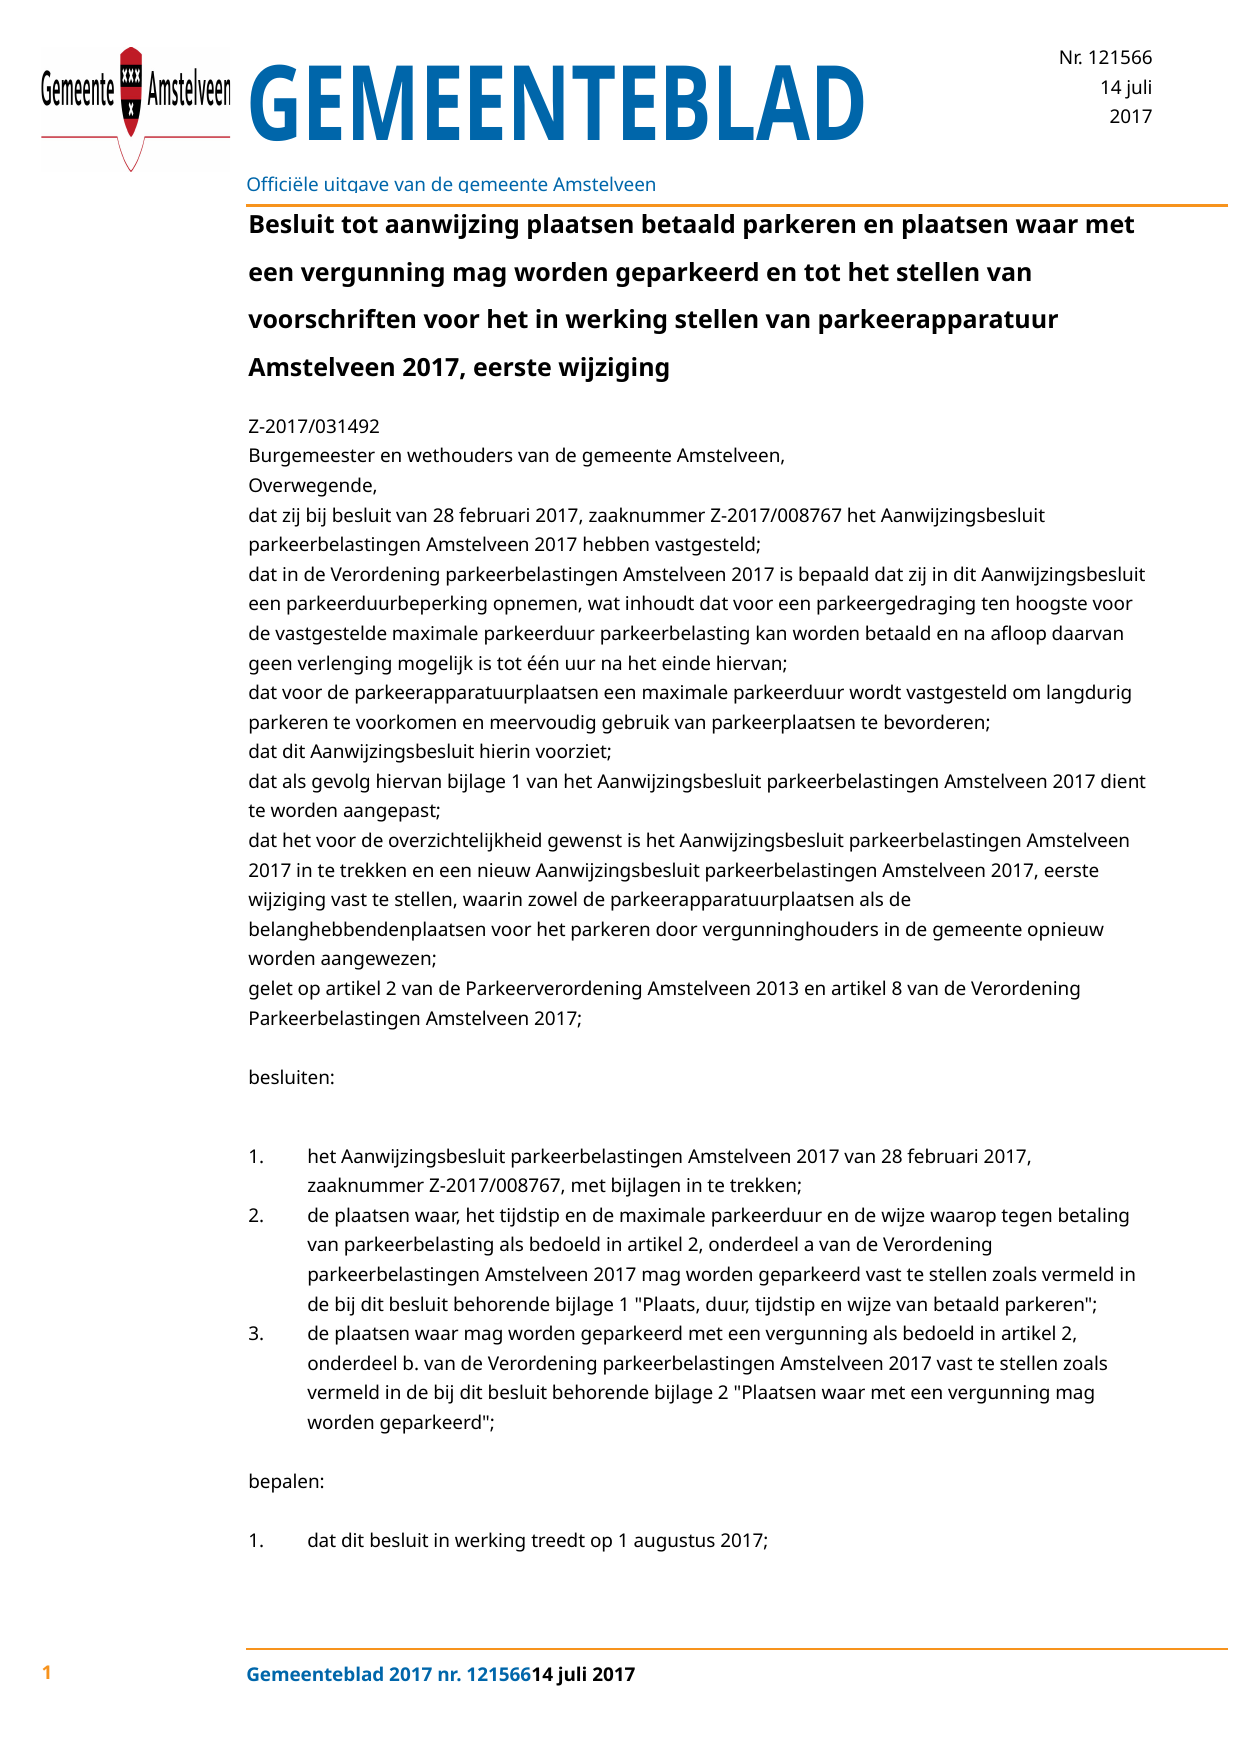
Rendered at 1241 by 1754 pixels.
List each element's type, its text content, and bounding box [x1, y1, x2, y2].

text dat als gevolg hiervan bijlage 1 van het Aanwijzingsbesluit parkeerbelastingen Amstelveen 2017 dient te worden aangepast; [248, 768, 1152, 823]
text Overwegende, [248, 472, 1152, 498]
text dat voor de parkeerapparatuurplaatsen een maximale parkeerduur wordt vastgesteld om langdurig parkeren te voorkomen en meervoudig gebruik van parkeerplaatsen te bevorderen; [248, 679, 1152, 735]
text besluiten: [248, 1064, 1152, 1090]
list de plaatsen waar, het tijdstip en de maximale parkeerduur en de wijze waarop tegen betaling van parkeerbelasting als bedoeld in artikel 2, onderdeel a van de Verordening parkeerbelastingen Amstelveen 2017 mag worden geparkeerd vast te stellen zoals vermeld in de bij dit besluit behorende bijlage 1 "Plaats, duur, tijdstip en wijze van betaald parkeren"; [248, 1202, 1152, 1316]
text dat dit Aanwijzingsbesluit hierin voorziet; [248, 738, 1152, 764]
list het Aanwijzingsbesluit parkeerbelastingen Amstelveen 2017 van 28 februari 2017, zaaknummer Z-2017/008767, met bijlagen in te trekken; [248, 1143, 1152, 1198]
text dat in de Verordening parkeerbelastingen Amstelveen 2017 is bepaald dat zij in dit Aanwijzingsbesluit een parkeerduurbeperking opnemen, wat inhoudt dat voor een parkeergedraging ten hoogste voor de vastgestelde maximale parkeerduur parkeerbelasting kan worden betaald en na afloop daarvan geen verlenging mogelijk is tot één uur na het einde hiervan; [248, 561, 1152, 676]
picture [41, 47, 231, 172]
text dat het voor de overzichtelijkheid gewenst is het Aanwijzingsbesluit parkeerbelastingen Amstelveen 2017 in te trekken en een nieuw Aanwijzingsbesluit parkeerbelastingen Amstelveen 2017, eerste wijziging vast te stellen, waarin zowel de parkeerapparatuurplaatsen als de belanghebbendenplaatsen voor het parkeren door vergunninghouders in de gemeente opnieuw worden aangewezen; [248, 827, 1152, 971]
text Besluit tot aanwijzing plaatsen betaald parkeren en plaatsen waar met een vergunning mag worden geparkeerd en tot het stellen van voorschriften voor het in werking stellen van parkeerapparatuur Amstelveen 2017, eerste wijziging [248, 207, 1152, 384]
list de plaatsen waar mag worden geparkeerd met een vergunning als bedoeld in artikel 2, onderdeel b. van de Verordening parkeerbelastingen Amstelveen 2017 vast te stellen zoals vermeld in de bij dit besluit behorende bijlage 2 "Plaatsen waar met een vergunning mag worden geparkeerd"; [248, 1320, 1152, 1435]
text dat zij bij besluit van 28 februari 2017, zaaknummer Z-2017/008767 het Aanwijzingsbesluit parkeerbelastingen Amstelveen 2017 hebben vastgesteld; [248, 502, 1152, 557]
text Burgemeester en wethouders van de gemeente Amstelveen, [248, 443, 1152, 468]
text Z-2017/031492 [248, 413, 1152, 439]
text gelet op artikel 2 van de Parkeerverordening Amstelveen 2013 en artikel 8 van de Verordening Parkeerbelastingen Amstelveen 2017; [248, 975, 1152, 1031]
text bepalen: [248, 1468, 1152, 1494]
list dat dit besluit in werking treedt op 1 augustus 2017; [248, 1527, 1152, 1553]
